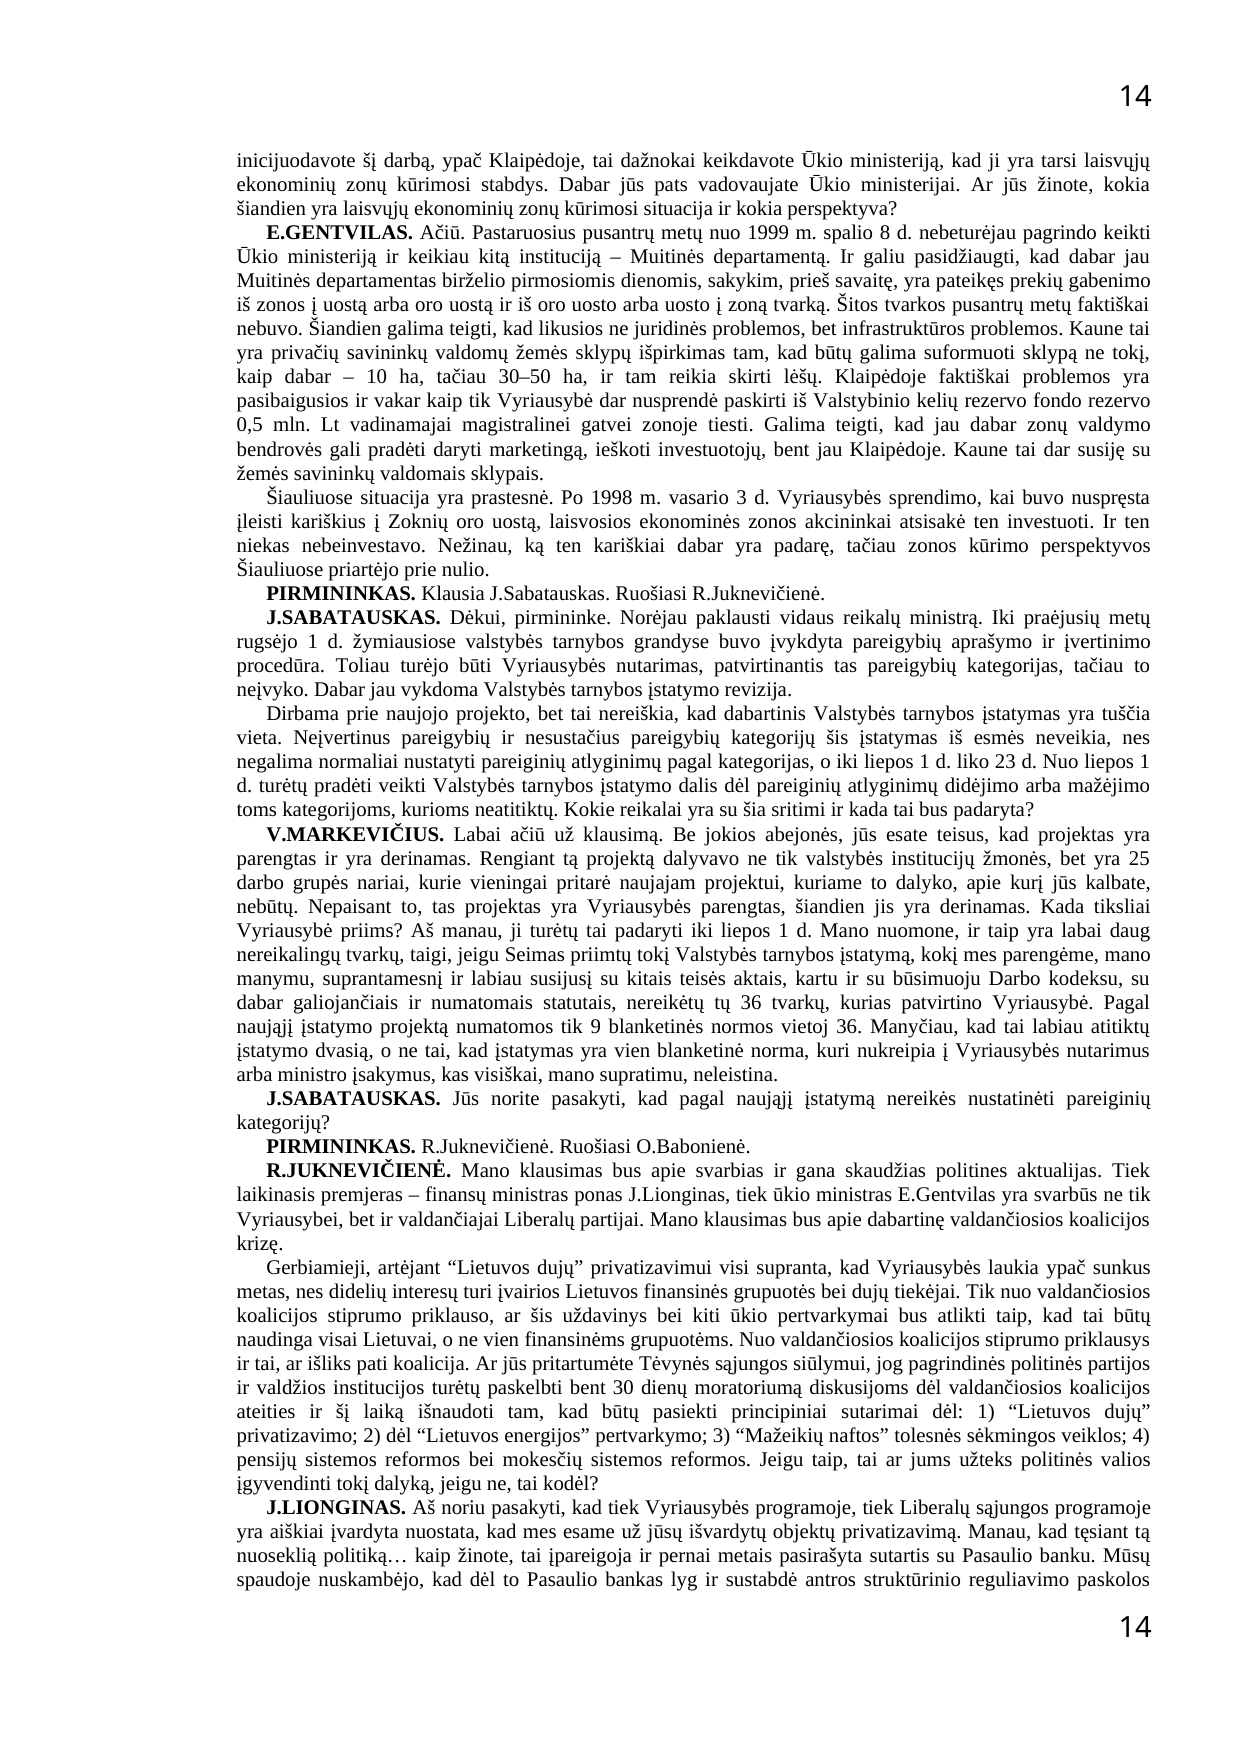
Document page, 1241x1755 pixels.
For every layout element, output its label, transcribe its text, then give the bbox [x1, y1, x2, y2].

text R.JUKNEVIČIENĖ. Mano klausimas bus apie svarbias ir gana skaudžias politines aktualijas. Tiek laikinasis premjeras – finansų ministras ponas J.Lionginas, tiek ūkio ministras E.Gentvilas yra svarbūs ne tik Vyriausybei, bet ir valdančiajai Liberalų partijai. Mano klausimas bus apie dabartinę valdančiosios koalicijos krizę. [236, 1158, 1152, 1254]
text J.SABATAUSKAS. Dėkui, pirmininke. Norėjau paklausti vidaus reikalų ministrą. Iki praėjusių metų rugsėjo 1 d. žymiausiose valstybės tarnybos grandyse buvo įvykdyta pareigybių aprašymo ir įvertinimo procedūra. Toliau turėjo būti Vyriausybės nutarimas, patvirtinantis tas pareigybių kategorijas, tačiau to neįvyko. Dabar jau vykdoma Valstybės tarnybos įstatymo revizija. [236, 605, 1152, 701]
text V.MARKEVIČIUS. Labai ačiū už klausimą. Be jokios abejonės, jūs esate teisus, kad projektas yra parengtas ir yra derinamas. Rengiant tą projektą dalyvavo ne tik valstybės institucijų žmonės, bet yra 25 darbo grupės nariai, kurie vieningai pritarė naujajam projektui, kuriame to dalyko, apie kurį jūs kalbate, nebūtų. Nepaisant to, tas projektas yra Vyriausybės parengtas, šiandien jis yra derinamas. Kada tiksliai Vyriausybė priims? Aš manau, ji turėtų tai padaryti iki liepos 1 d. Mano nuomone, ir taip yra labai daug nereikalingų tvarkų, taigi, jeigu Seimas priimtų tokį Valstybės tarnybos įstatymą, kokį mes parengėme, mano manymu, suprantamesnį ir labiau susijusį su kitais teisės aktais, kartu ir su būsimuoju Darbo kodeksu, su dabar galiojančiais ir numatomais statutais, nereikėtų tų 36 tvarkų, kurias patvirtino Vyriausybė. Pagal naująjį įstatymo projektą numatomos tik 9 blanketinės normos vietoj 36. Manyčiau, kad tai labiau atitiktų įstatymo dvasią, o ne tai, kad įstatymas yra vien blanketinė norma, kuri nukreipia į Vyriausybės nutarimus arba ministro įsakymus, kas visiškai, mano supratimu, neleistina. [236, 821, 1152, 1086]
text Dirbama prie naujojo projekto, bet tai nereiškia, kad dabartinis Valstybės tarnybos įstatymas yra tuščia vieta. Neįvertinus pareigybių ir nesustačius pareigybių kategorijų šis įstatymas iš esmės neveikia, nes negalima normaliai nustatyti pareiginių atlyginimų pagal kategorijas, o iki liepos 1 d. liko 23 d. Nuo liepos 1 d. turėtų pradėti veikti Valstybės tarnybos įstatymo dalis dėl pareiginių atlyginimų didėjimo arba mažėjimo toms kategorijoms, kurioms neatitiktų. Kokie reikalai yra su šia sritimi ir kada tai bus padaryta? [236, 701, 1152, 821]
text PIRMININKAS. R.Juknevičienė. Ruošiasi O.Babonienė. [236, 1134, 1152, 1158]
text inicijuodavote šį darbą, ypač Klaipėdoje, tai dažnokai keikdavote Ūkio ministeriją, kad ji yra tarsi laisvųjų ekonominių zonų kūrimosi stabdys. Dabar jūs pats vadovaujate Ūkio ministerijai. Ar jūs žinote, kokia šiandien yra laisvųjų ekonominių zonų kūrimosi situacija ir kokia perspektyva? [236, 148, 1152, 220]
text J.LIONGINAS. Aš noriu pasakyti, kad tiek Vyriausybės programoje, tiek Liberalų sąjungos programoje yra aiškiai įvardyta nuostata, kad mes esame už jūsų išvardytų objektų privatizavimą. Manau, kad tęsiant tą nuoseklią politiką… kaip žinote, tai įpareigoja ir pernai metais pasirašyta sutartis su Pasaulio banku. Mūsų spaudoje nuskambėjo, kad dėl to Pasaulio bankas lyg ir sustabdė antros struktūrinio reguliavimo paskolos [236, 1495, 1152, 1591]
text Gerbiamieji, artėjant “Lietuvos dujų” privatizavimui visi supranta, kad Vyriausybės laukia ypač sunkus metas, nes didelių interesų turi įvairios Lietuvos finansinės grupuotės bei dujų tiekėjai. Tik nuo valdančiosios koalicijos stiprumo priklauso, ar šis uždavinys bei kiti ūkio pertvarkymai bus atlikti taip, kad tai būtų naudinga visai Lietuvai, o ne vien finansinėms grupuotėms. Nuo valdančiosios koalicijos stiprumo priklausys ir tai, ar išliks pati koalicija. Ar jūs pritartumėte Tėvynės sąjungos siūlymui, jog pagrindinės politinės partijos ir valdžios institucijos turėtų paskelbti bent 30 dienų moratoriumą diskusijoms dėl valdančiosios koalicijos ateities ir šį laiką išnaudoti tam, kad būtų pasiekti principiniai sutarimai dėl: 1) “Lietuvos dujų” privatizavimo; 2) dėl “Lietuvos energijos” pertvarkymo; 3) “Mažeikių naftos” tolesnės sėkmingos veiklos; 4) pensijų sistemos reformos bei mokesčių sistemos reformos. Jeigu taip, tai ar jums užteks politinės valios įgyvendinti tokį dalyką, jeigu ne, tai kodėl? [236, 1254, 1152, 1495]
text Šiauliuose situacija yra prastesnė. Po 1998 m. vasario 3 d. Vyriausybės sprendimo, kai buvo nuspręsta įleisti kariškius į Zoknių oro uostą, laisvosios ekonominės zonos akcininkai atsisakė ten investuoti. Ir ten niekas nebeinvestavo. Nežinau, ką ten kariškiai dabar yra padarę, tačiau zonos kūrimo perspektyvos Šiauliuose priartėjo prie nulio. [236, 484, 1152, 581]
text PIRMININKAS. Klausia J.Sabatauskas. Ruošiasi R.Juknevičienė. [236, 581, 1152, 605]
text J.SABATAUSKAS. Jūs norite pasakyti, kad pagal naująjį įstatymą nereikės nustatinėti pareiginių kategorijų? [236, 1086, 1152, 1134]
text E.Gentvilas. Ačiū. Pastaruosius pusantrų metų nuo 1999 m. spalio 8 d. nebeturėjau pagrindo keikti Ūkio ministeriją ir keikiau kitą instituciją – Muitinės departamentą. Ir galiu pasidžiaugti, kad dabar jau Muitinės departamentas birželio pirmosiomis dienomis, sakykim, prieš savaitę, yra pateikęs prekių gabenimo iš zonos į uostą arba oro uostą ir iš oro uosto arba uosto į zoną tvarką. Šitos tvarkos pusantrų metų faktiškai nebuvo. Šiandien galima teigti, kad likusios ne juridinės problemos, bet infrastruktūros problemos. Kaune tai yra privačių savininkų valdomų žemės sklypų išpirkimas tam, kad būtų galima suformuoti sklypą ne tokį, kaip dabar – 10 ha, tačiau 30–50 ha, ir tam reikia skirti lėšų. Klaipėdoje faktiškai problemos yra pasibaigusios ir vakar kaip tik Vyriausybė dar nusprendė paskirti iš Valstybinio kelių rezervo fondo rezervo 0,5 mln. Lt vadinamajai magistralinei gatvei zonoje tiesti. Galima teigti, kad jau dabar zonų valdymo bendrovės gali pradėti daryti marketingą, ieškoti investuotojų, bent jau Klaipėdoje. Kaune tai dar susiję su žemės savininkų valdomais sklypais. [236, 220, 1152, 484]
